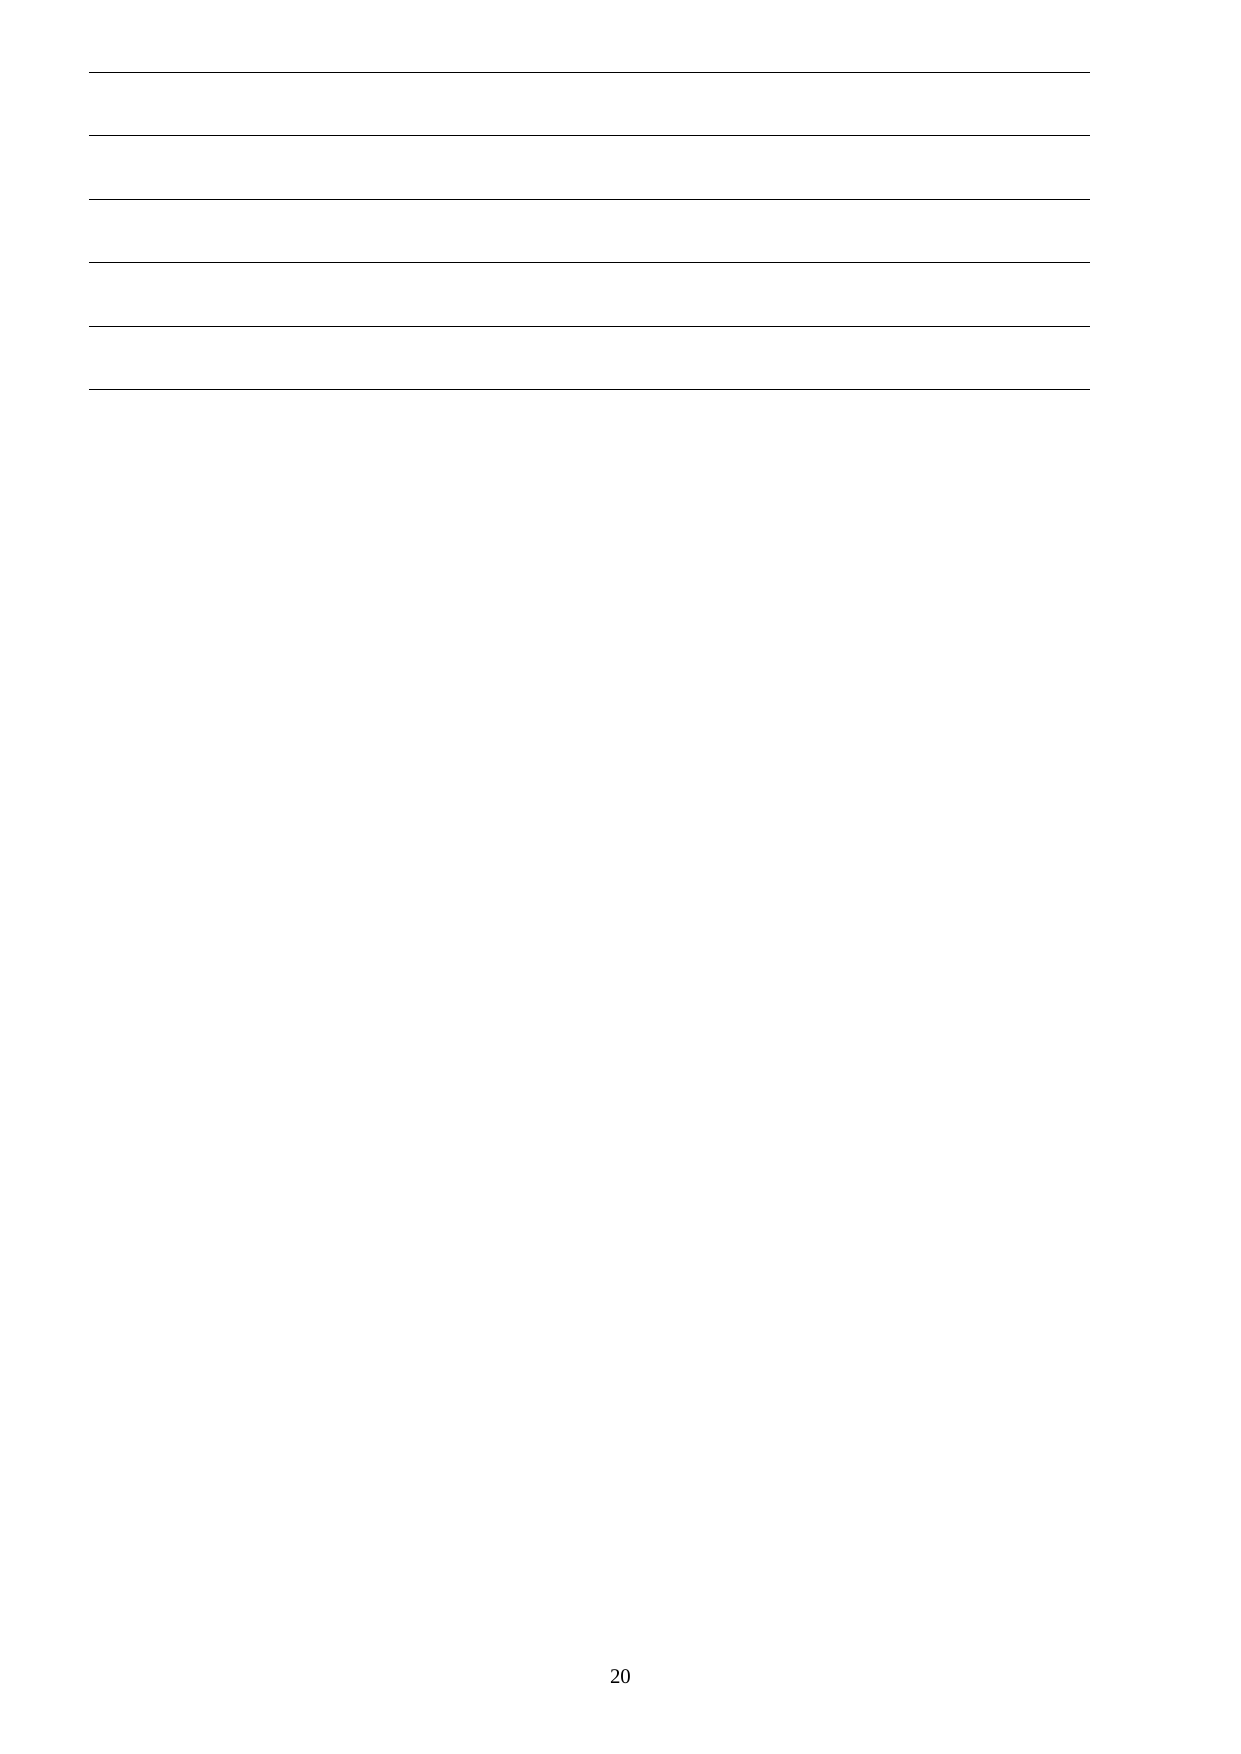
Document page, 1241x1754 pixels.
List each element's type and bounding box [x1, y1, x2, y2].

table_cell [89, 327, 1089, 389]
table_cell [89, 136, 1089, 199]
table_cell [89, 263, 1089, 326]
table_cell [89, 200, 1089, 262]
table_cell [89, 73, 1089, 135]
